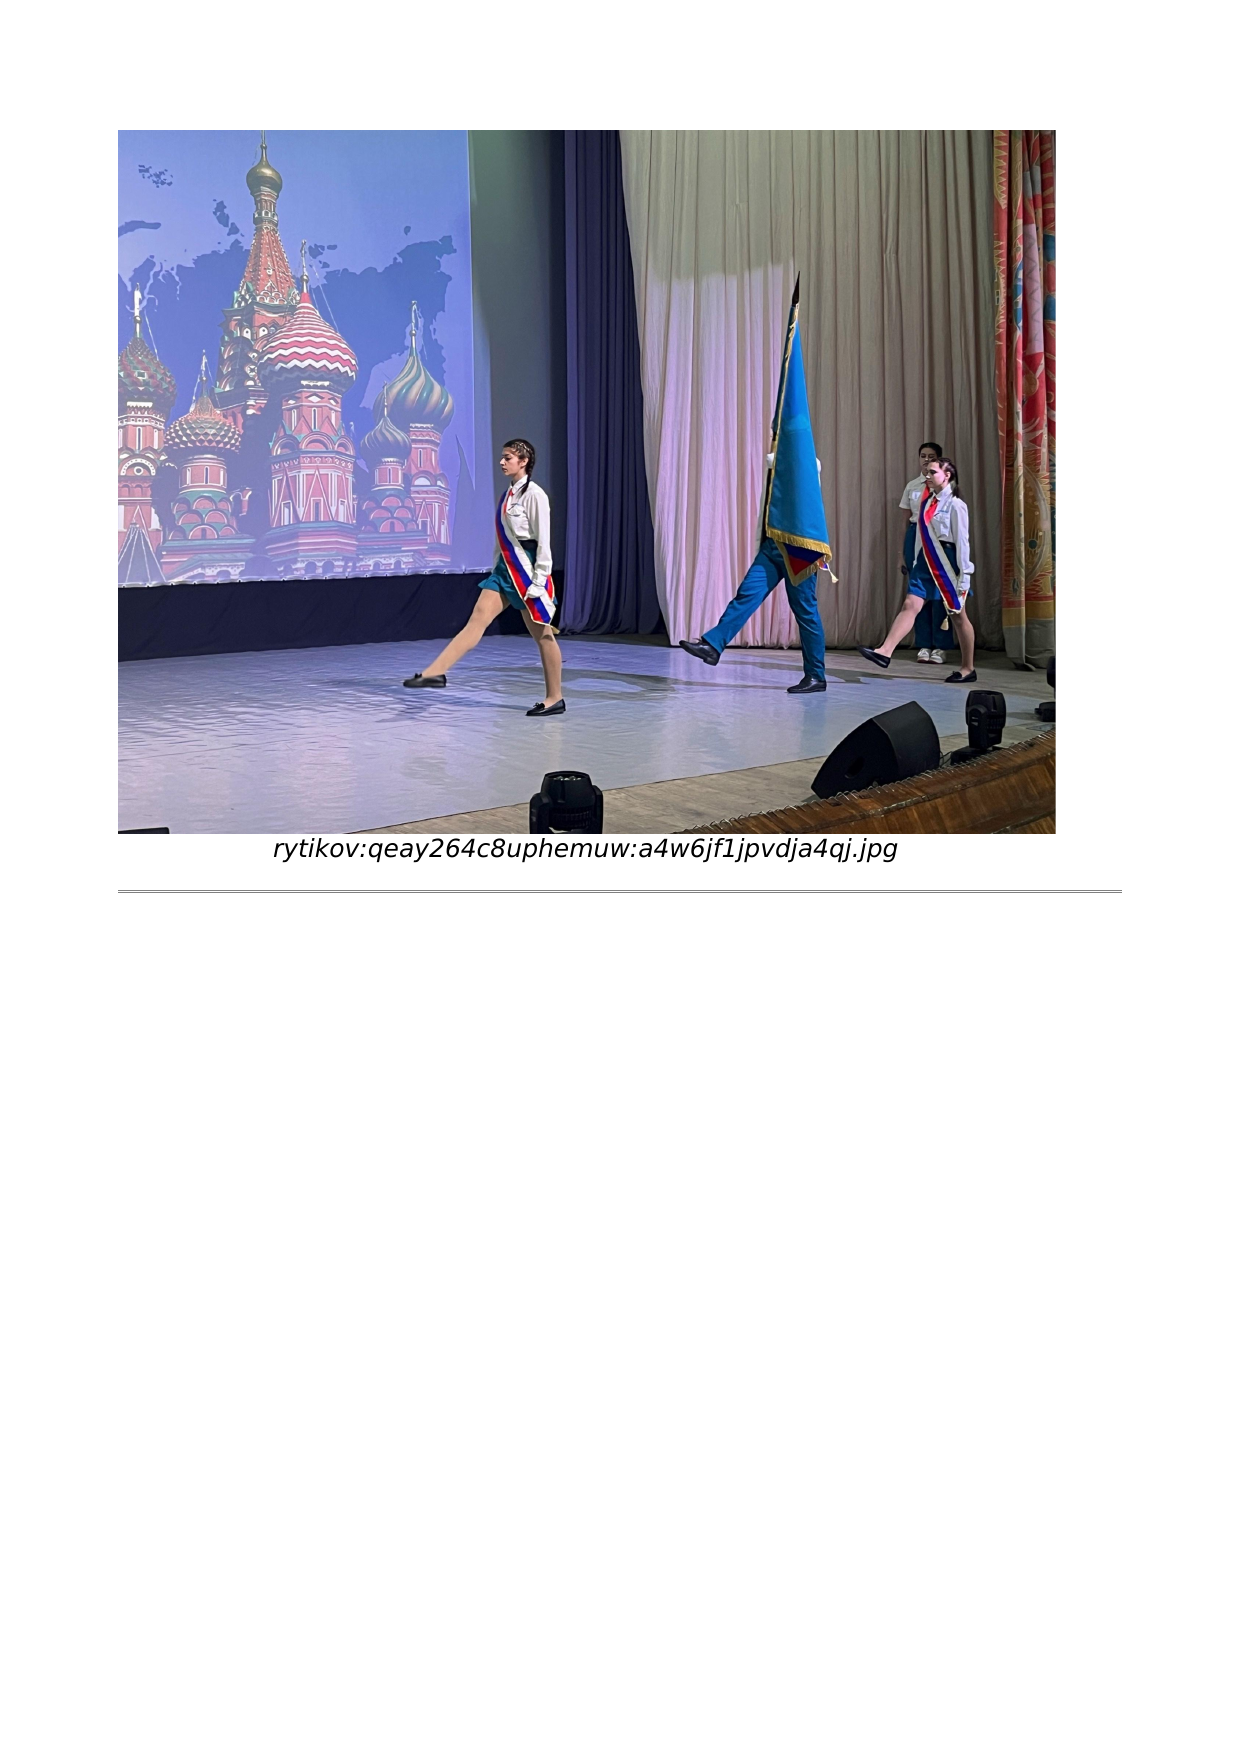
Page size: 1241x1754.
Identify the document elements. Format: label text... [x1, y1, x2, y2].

picture [118, 130, 1056, 834]
text rytikov:qeay264c8uphemuw:a4w6jf1jpvdja4qj.jpg [118, 834, 1056, 863]
